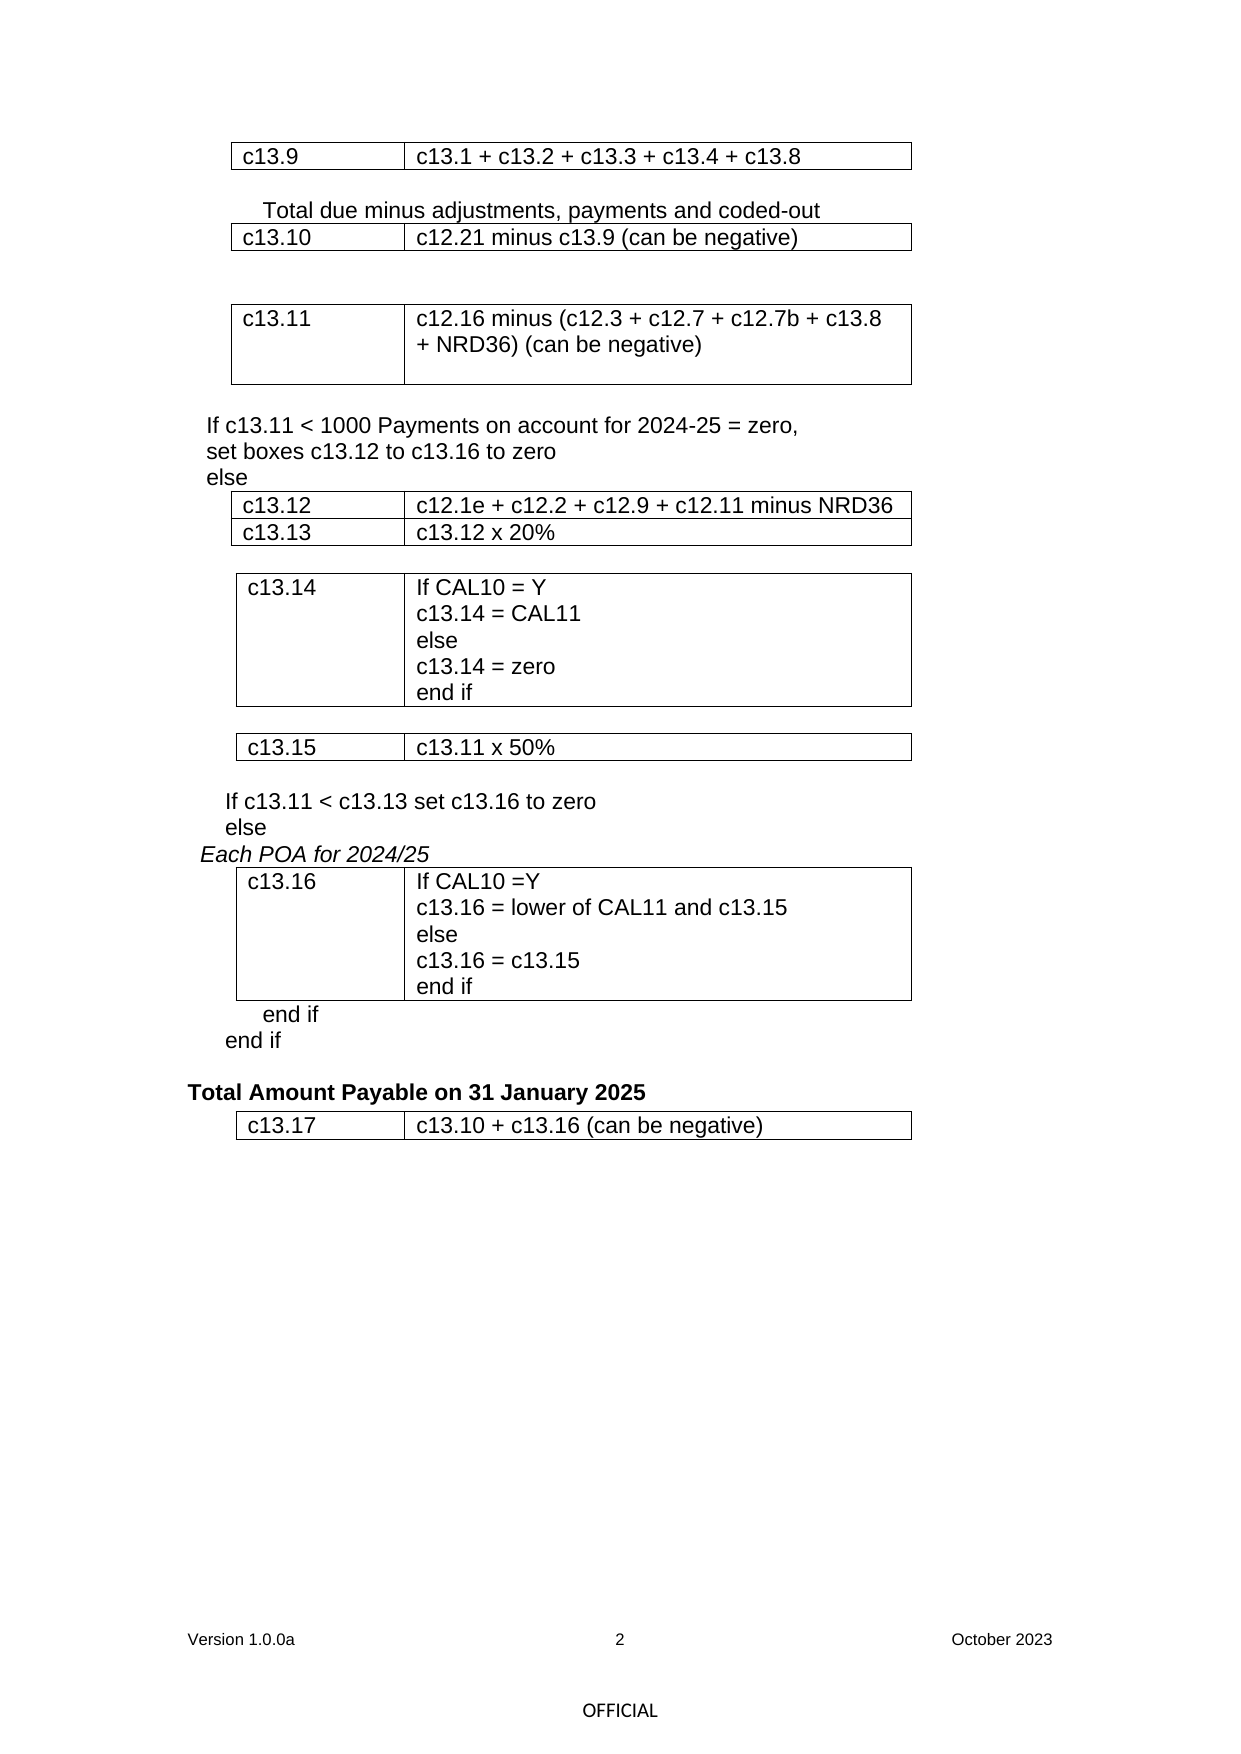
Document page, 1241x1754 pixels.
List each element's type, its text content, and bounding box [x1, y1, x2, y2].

table_cell c13.13 [232, 519, 404, 545]
table_header c13.16 [237, 868, 404, 1000]
table_header c13.1 + c13.2 + c13.3 + c13.4 + c13.8 [405, 143, 911, 169]
text Each POA for 2024/25 [187, 841, 1053, 867]
text end if [225, 1027, 1053, 1053]
table_header If CAL10 = Y c13.14 = CAL11 else c13.14 = zero end if [405, 574, 911, 706]
table_header c13.15 [237, 734, 404, 760]
table_cell c13.12 x 20% [405, 519, 911, 545]
table_header If CAL10 =Y c13.16 = lower of CAL11 and c13.15 else c13.16 = c13.15 end if [405, 868, 911, 1000]
text else [225, 814, 1053, 841]
table_header c13.10 + c13.16 (can be negative) [405, 1112, 911, 1138]
table_header c13.9 [232, 143, 404, 169]
text Total due minus adjustments, payments and coded-out [262, 197, 1053, 223]
table_header c13.12 [232, 492, 404, 518]
table_header c12.1e + c12.2 + c12.9 + c12.11 minus NRD36 [405, 492, 911, 518]
text set boxes c13.12 to c13.16 to zero [206, 438, 1053, 464]
text else [206, 464, 1053, 491]
table_header c13.11 x 50% [405, 734, 911, 760]
table_header c12.21 minus c13.9 (can be negative) [405, 224, 911, 250]
subtitle Total Amount Payable on 31 January 2025 [187, 1078, 1053, 1105]
table_header c13.11 [232, 305, 404, 384]
table_header c13.17 [237, 1112, 404, 1138]
text If c13.11 < 1000 Payments on account for 2024-25 = zero, [206, 412, 1053, 438]
text end if [262, 1001, 1053, 1027]
table_header c13.10 [232, 224, 404, 250]
text If c13.11 < c13.13 set c13.16 to zero [225, 788, 1053, 814]
table_header c13.14 [237, 574, 404, 706]
table_header c12.16 minus (c12.3 + c12.7 + c12.7b + c13.8 + NRD36) (can be negative) [405, 305, 911, 384]
